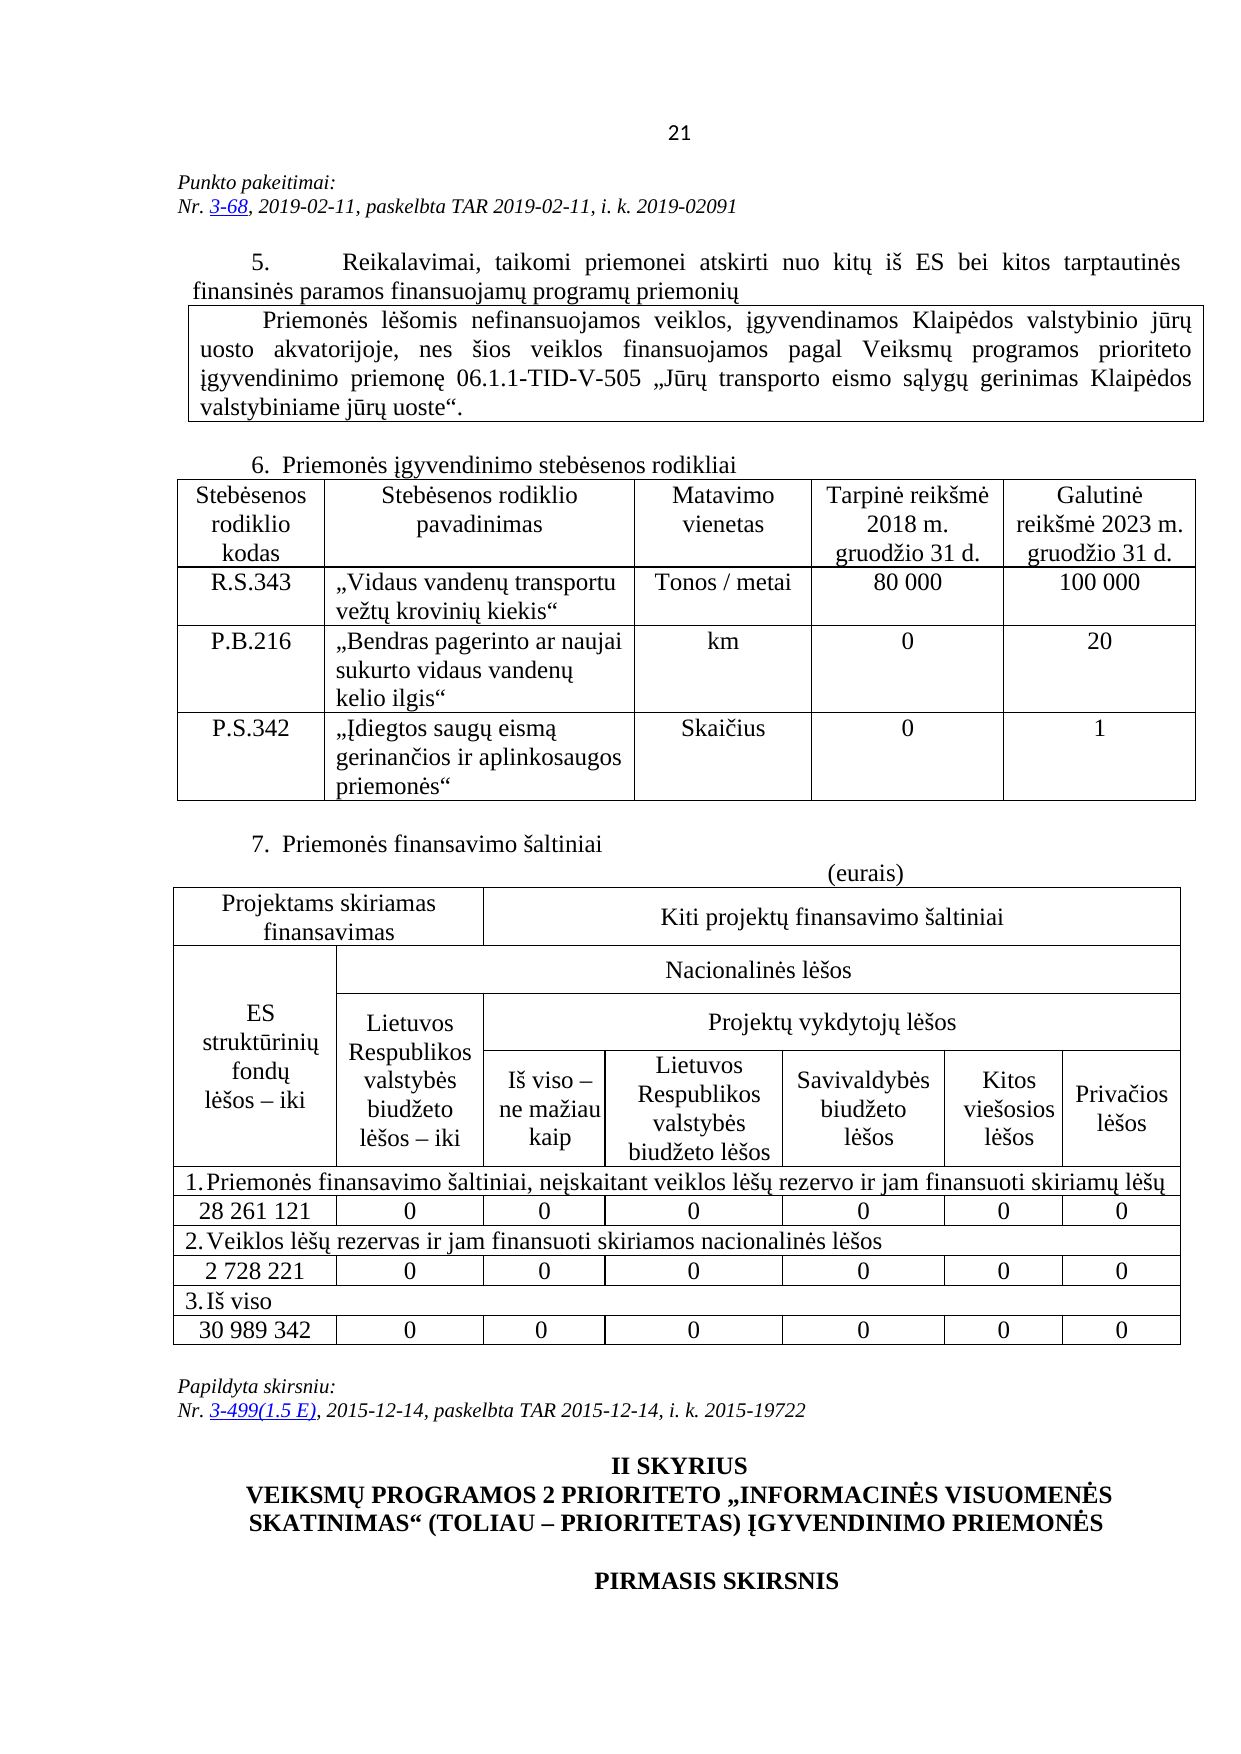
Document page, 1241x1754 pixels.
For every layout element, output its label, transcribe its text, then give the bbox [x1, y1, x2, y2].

table_cell „Bendras pagerinto ar naujai sukurto vidaus vandenų kelio ilgis“ [325, 626, 634, 712]
table_cell 0 [945, 1316, 1062, 1344]
table_cell 28 261 121 [174, 1196, 336, 1225]
text Nr. 3-68, 2019-02-11, paskelbta TAR 2019-02-11, i. k. 2019-02091 [177, 194, 1181, 218]
table_cell 0 [1063, 1196, 1180, 1225]
table_cell 0 [484, 1196, 604, 1225]
text Punkto pakeitimai: [177, 170, 1181, 194]
table_cell 0 [484, 1256, 604, 1285]
table_cell 80 000 [812, 568, 1003, 625]
table_cell 0 [484, 1316, 604, 1344]
table_header Tarpinė reikšmė 2018 m. gruodžio 31 d. [812, 480, 1003, 566]
table_cell km [635, 626, 811, 712]
table_cell P.B.216 [178, 626, 324, 712]
table_header Stebėsenos rodiklio pavadinimas [325, 480, 634, 566]
table_cell ES struktūrinių fondų lėšos – iki [174, 946, 336, 1166]
table_cell Privačios lėšos [1063, 1051, 1180, 1166]
table_cell 100 000 [1004, 568, 1195, 625]
table_cell 0 [1063, 1256, 1180, 1285]
table_cell 0 [1063, 1316, 1180, 1344]
table_cell Skaičius [635, 713, 811, 799]
table_cell 0 [945, 1196, 1062, 1225]
table_cell „Vidaus vandenų transportu vežtų krovinių kiekis“ [325, 568, 634, 625]
table_cell 2 728 221 [174, 1256, 336, 1285]
text 7. Priemonės finansavimo šaltiniai [251, 829, 1181, 858]
table_cell Tonos / metai [635, 568, 811, 625]
table_cell 0 [812, 626, 1003, 712]
text (eurais) [177, 858, 904, 887]
text VEIKSMŲ PROGRAMOS 2 PRIORITETO „INFORMACINĖS VISUOMENĖS SKATINIMAS“ (TOLIAU – prioritetas) ĮGYVENDINIMO PRIEMONĖS [177, 1480, 1181, 1537]
table_cell 0 [812, 713, 1003, 799]
table_cell 0 [783, 1196, 944, 1225]
table_header Projektams skiriamas finansavimas [174, 888, 483, 945]
table_cell 20 [1004, 626, 1195, 712]
table_cell 2. Veiklos lėšų rezervas ir jam finansuoti skiriamos nacionalinės lėšos [174, 1226, 1180, 1255]
table_cell Savivaldybės biudžeto lėšos [783, 1051, 944, 1166]
text 5. Reikalavimai, taikomi priemonei atskirti nuo kitų iš ES bei kitos tarptautinės finansinės paramos finansuojamų programų priemonių [192, 247, 1181, 304]
table_cell P.S.342 [178, 713, 324, 799]
table_cell Kitos viešosios lėšos [945, 1051, 1062, 1166]
table_header Priemonės lėšomis nefinansuojamos veiklos, įgyvendinamos Klaipėdos valstybinio jūrų uosto akvatorijoje, nes šios veiklos finansuojamos pagal Veiksmų programos prioriteto įgyvendinimo priemonę 06.1.1-TID-V-505 „Jūrų transporto eismo sąlygų gerinimas Klaipėdos valstybiniame jūrų uoste“. [189, 306, 1203, 421]
table_cell Iš viso – ne mažiau kaip [484, 1051, 604, 1166]
text Nr. 3-499(1.5 E), 2015-12-14, paskelbta TAR 2015-12-14, i. k. 2015-19722 [177, 1398, 1181, 1422]
table_cell 0 [783, 1256, 944, 1285]
text PIRMASIS SKIRSNIS [177, 1566, 1181, 1595]
table_cell „Įdiegtos saugų eismą gerinančios ir aplinkosaugos priemonės“ [325, 713, 634, 799]
table_header Matavimo vienetas [635, 480, 811, 566]
table_cell Lietuvos Respublikos valstybės biudžeto lėšos [606, 1051, 782, 1166]
table_cell Nacionalinės lėšos [337, 946, 1180, 993]
table_cell 30 989 342 [174, 1316, 336, 1344]
table_cell Projektų vykdytojų lėšos [484, 994, 1180, 1049]
text 6. Priemonės įgyvendinimo stebėsenos rodikliai [251, 450, 1181, 479]
table_cell 0 [606, 1316, 782, 1344]
table_cell 0 [783, 1316, 944, 1344]
text Papildyta skirsniu: [177, 1374, 1181, 1398]
table_cell R.S.343 [178, 568, 324, 625]
table_cell 1 [1004, 713, 1195, 799]
table_cell 0 [337, 1196, 483, 1225]
table_header Kiti projektų finansavimo šaltiniai [484, 888, 1180, 945]
table_header Stebėsenos rodiklio kodas [178, 480, 324, 566]
table_cell 3. Iš viso [174, 1286, 1180, 1314]
text II skyrius [177, 1451, 1181, 1480]
table_cell 0 [337, 1316, 483, 1344]
table_cell 0 [337, 1256, 483, 1285]
table_header Galutinė reikšmė 2023 m. gruodžio 31 d. [1004, 480, 1195, 566]
table_cell 0 [606, 1256, 782, 1285]
table_cell Lietuvos Respublikos valstybės biudžeto lėšos – iki [337, 994, 483, 1166]
table_cell 0 [606, 1196, 782, 1225]
table_cell 0 [945, 1256, 1062, 1285]
table_cell 1. Priemonės finansavimo šaltiniai, neįskaitant veiklos lėšų rezervo ir jam finansuoti skiriamų lėšų [174, 1167, 1180, 1195]
